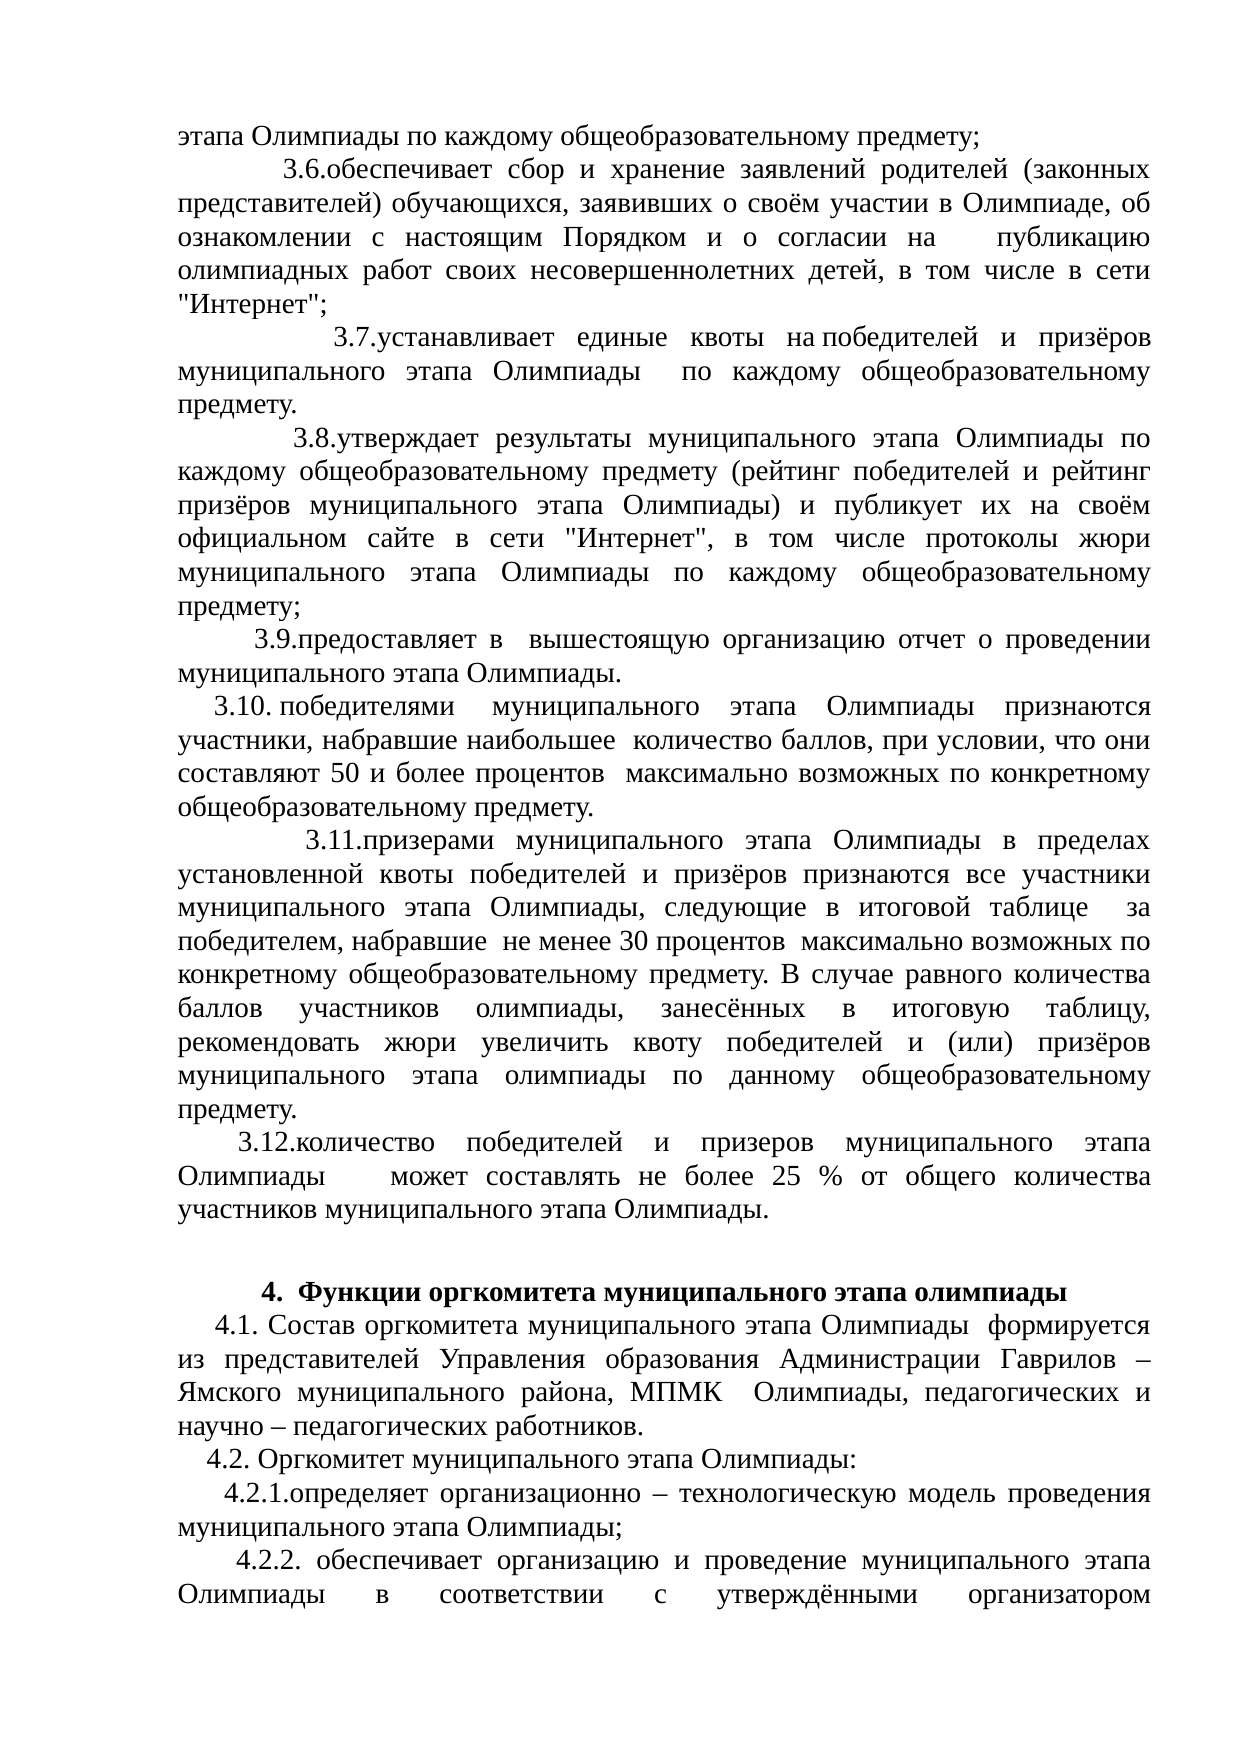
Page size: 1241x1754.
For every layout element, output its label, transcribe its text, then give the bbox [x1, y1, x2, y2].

text 3.6.обеспечивает сбор и хранение заявлений родителей (законных представителей) обучающихся, заявивших о своём участии в Олимпиаде, об ознакомлении с настоящим Порядком и о согласии на публикацию олимпиадных работ своих несовершеннолетних детей, в том числе в сети "Интернет"; [177, 152, 1152, 319]
text 4.2. Оргкомитет муниципального этапа Олимпиады: [177, 1442, 1152, 1475]
text 3.9.предоставляет в вышестоящую организацию отчет о проведении муниципального этапа Олимпиады. [177, 621, 1152, 688]
text 4. Функции оргкомитета муниципального этапа олимпиады [177, 1274, 1152, 1307]
text 3.10. победителями муниципального этапа Олимпиады признаются участники, набравшие наибольшее количество баллов, при условии, что они составляют 50 и более процентов максимально возможных по конкретному общеобразовательному предмету. [177, 688, 1152, 822]
text 4.1. Состав оргкомитета муниципального этапа Олимпиады формируется из представителей Управления образования Администрации Гаврилов – Ямского муниципального района, МПМК Олимпиады, педагогических и научно – педагогических работников. [177, 1307, 1152, 1442]
text 4.2.2. обеспечивает организацию и проведение муниципального этапа Олимпиады в соответствии с утверждёнными организатором [177, 1542, 1152, 1609]
text 3.8.утверждает результаты муниципального этапа Олимпиады по каждому общеобразовательному предмету (рейтинг победителей и рейтинг призёров муниципального этапа Олимпиады) и публикует их на своём официальном сайте в сети "Интернет", в том числе протоколы жюри муниципального этапа Олимпиады по каждому общеобразовательному предмету; [177, 420, 1152, 621]
text 4.2.1.определяет организационно – технологическую модель проведения муниципального этапа Олимпиады; [177, 1475, 1152, 1542]
text 3.12.количество победителей и призеров муниципального этапа Олимпиады может составлять не более 25 % от общего количества участников муниципального этапа Олимпиады. [177, 1124, 1152, 1225]
text 3.7.устанавливает единые квоты на победителей и призёров муниципального этапа Олимпиады по каждому общеобразовательному предмету. [177, 319, 1152, 420]
text 3.11.призерами муниципального этапа Олимпиады в пределах установленной квоты победителей и призёров признаются все участники муниципального этапа Олимпиады, следующие в итоговой таблице за победителем, набравшие не менее 30 процентов максимально возможных по конкретному общеобразовательному предмету. В случае равного количества баллов участников олимпиады, занесённых в итоговую таблицу, рекомендовать жюри увеличить квоту победителей и (или) призёров муниципального этапа олимпиады по данному общеобразовательному предмету. [177, 822, 1152, 1124]
text этапа Олимпиады по каждому общеобразовательному предмету; [177, 118, 1152, 152]
